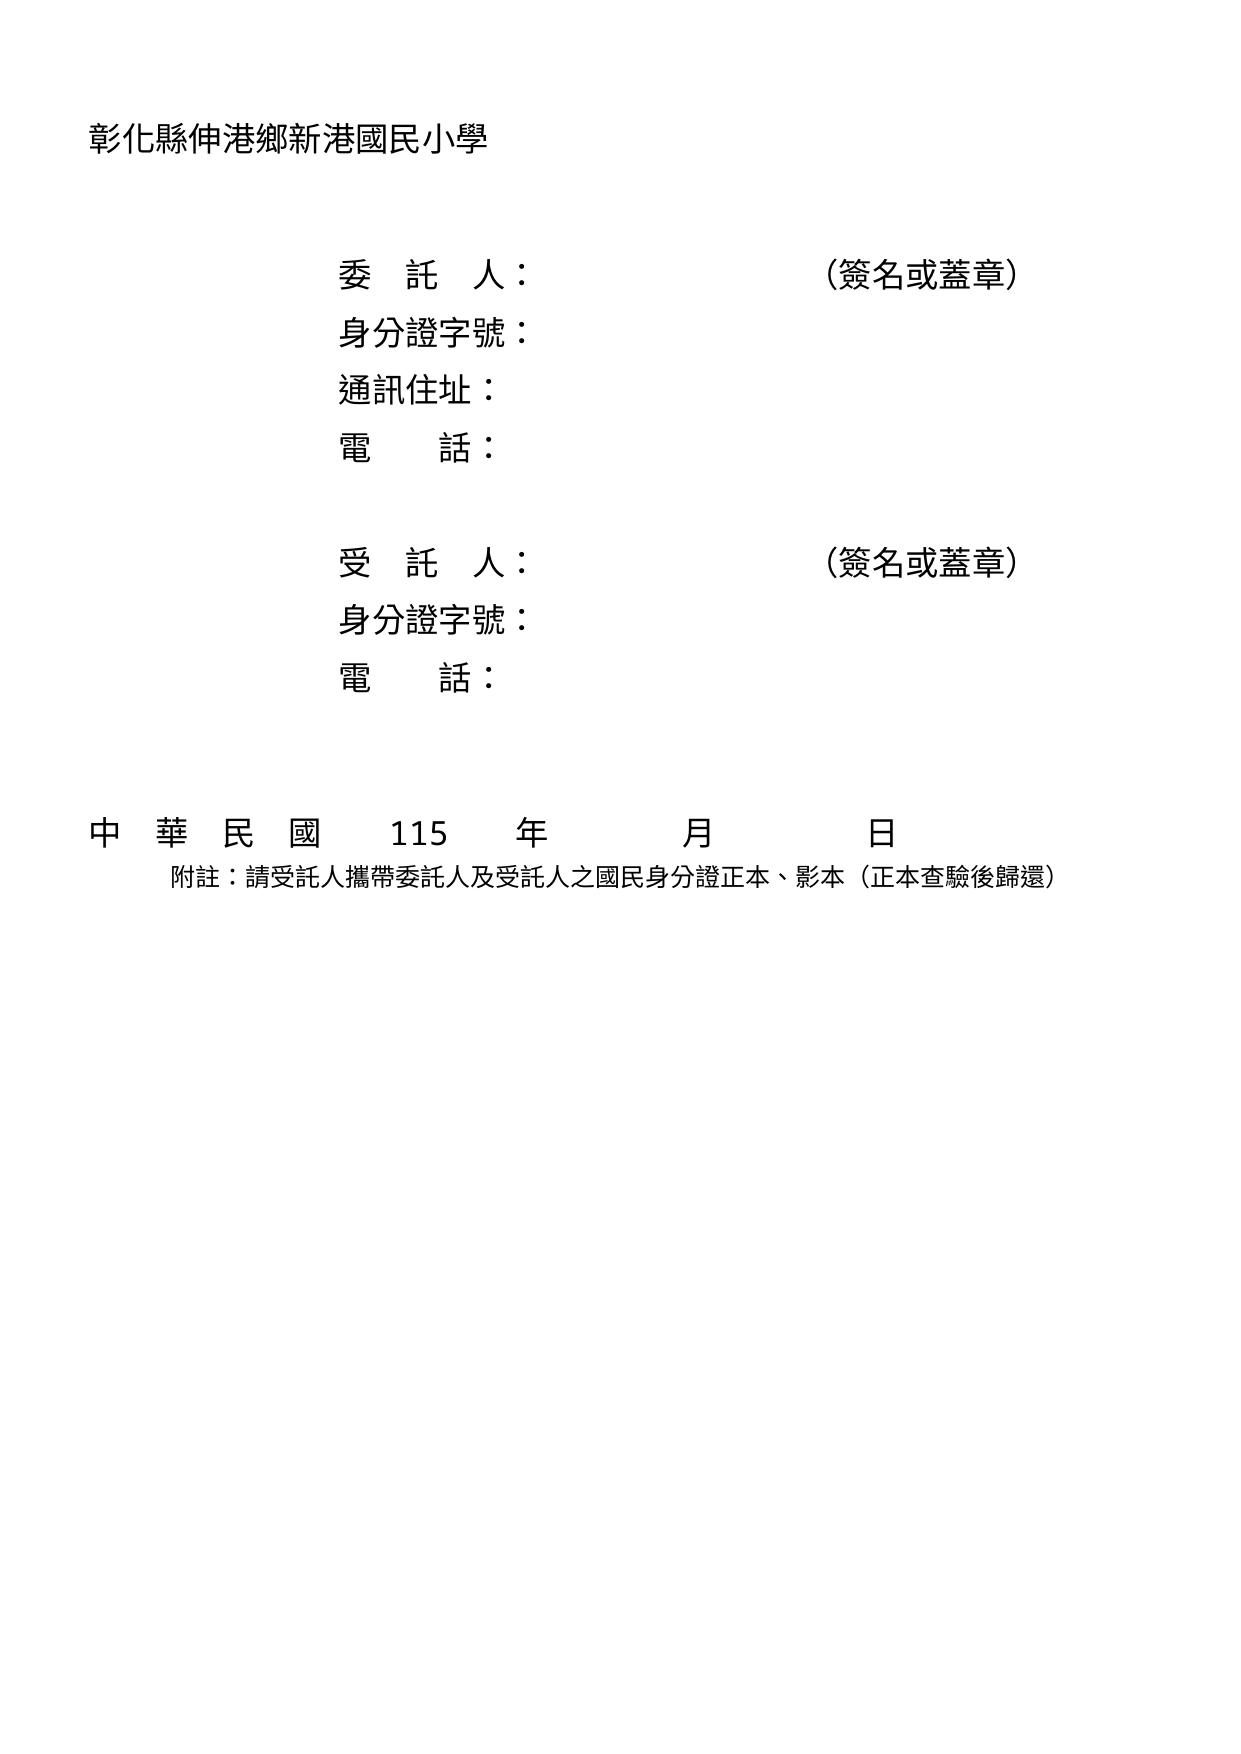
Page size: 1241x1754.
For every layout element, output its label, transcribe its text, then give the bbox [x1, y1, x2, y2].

text 委 託 人： （簽名或蓋章） [339, 247, 1152, 297]
text 身分證字號： [339, 305, 1152, 355]
text 通訊住址： [339, 362, 1152, 412]
text 附註：請受託人攜帶委託人及受託人之國民身分證正本、影本（正本查驗後歸還） [89, 860, 1152, 893]
text 身分證字號： [339, 592, 1152, 642]
text 彰化縣伸港鄉新港國民小學 [89, 96, 1152, 158]
text 受 託 人： （簽名或蓋章） [339, 535, 1152, 585]
text 電 話： [339, 650, 1152, 700]
text 電 話： [339, 420, 1152, 470]
text 中 華 民 國 115 年 月 日 [89, 819, 1152, 852]
